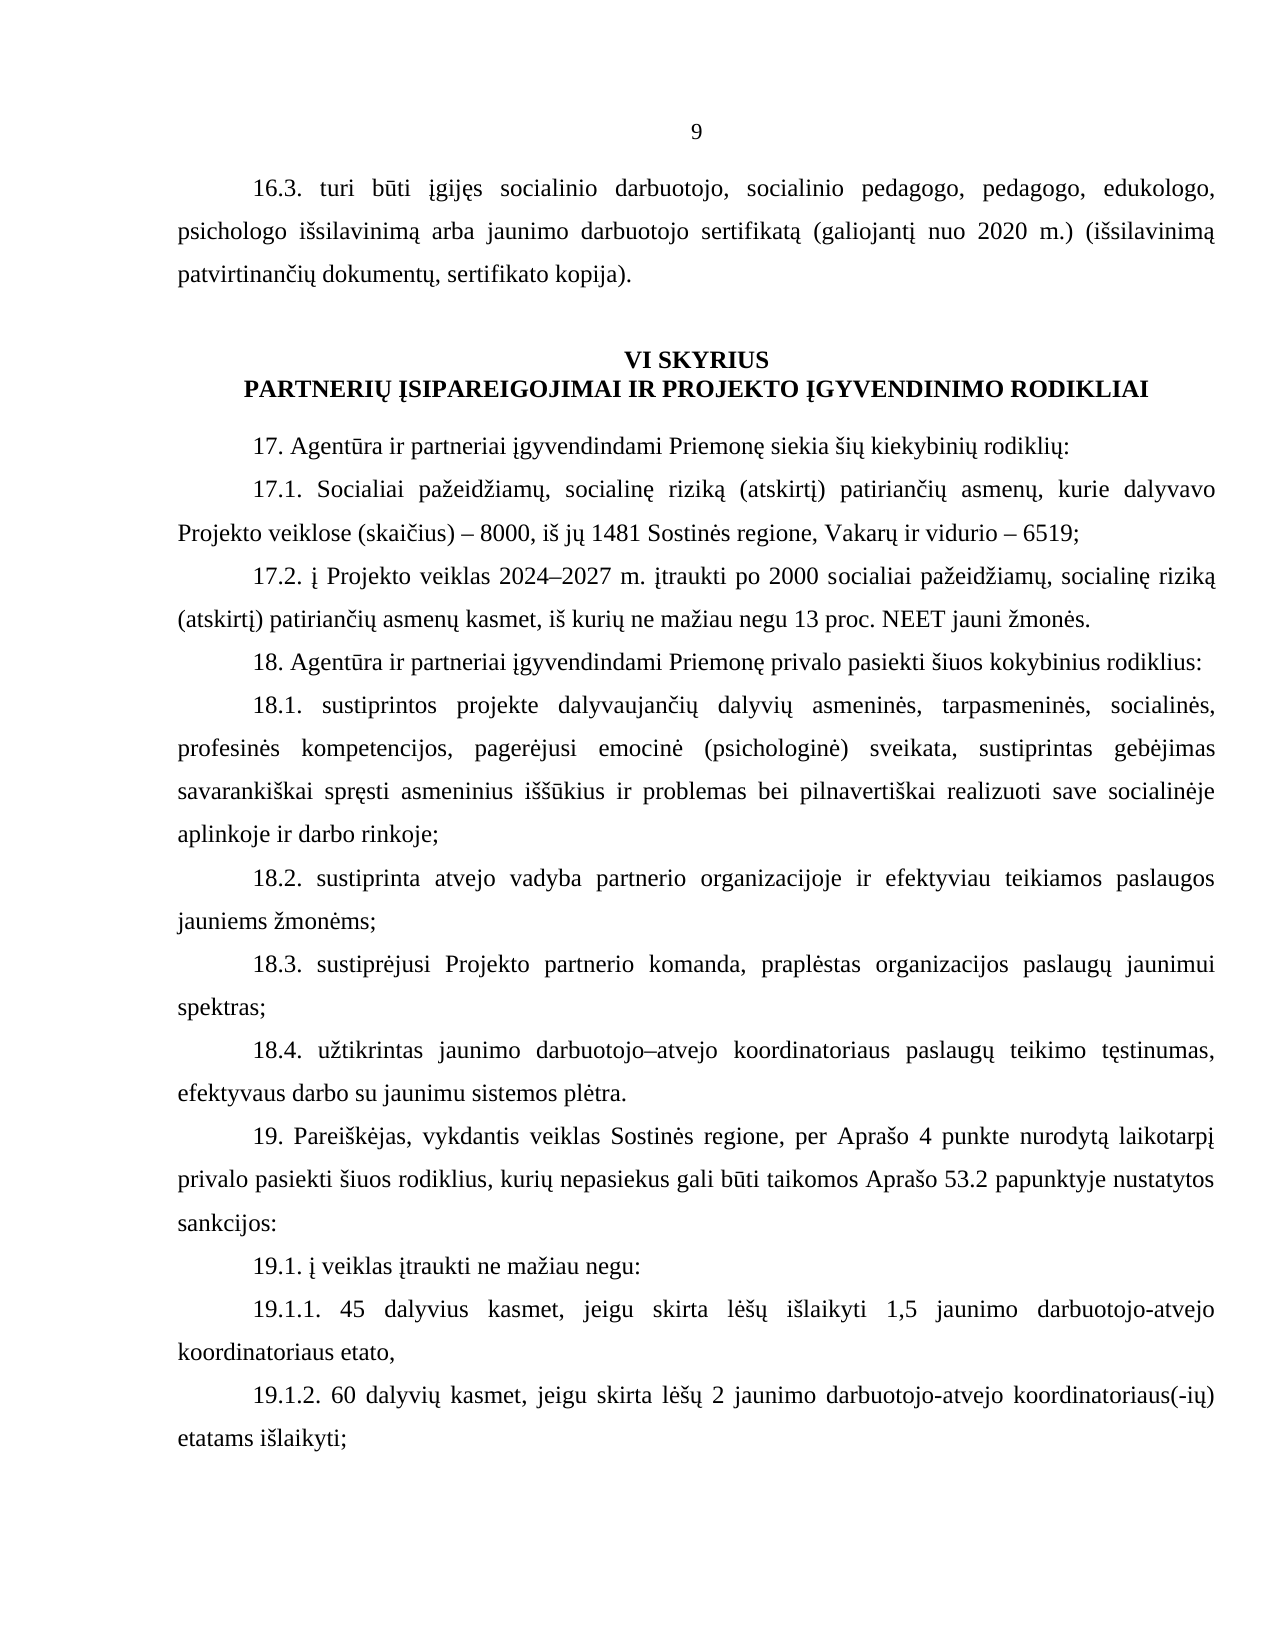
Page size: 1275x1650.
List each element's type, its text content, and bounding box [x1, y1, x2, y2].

text 18.2. sustiprinta atvejo vadyba partnerio organizacijoje ir efektyviau teikiamos paslaugos jauniems žmonėms; [177, 863, 1216, 934]
text 19.1.1. 45 dalyvius kasmet, jeigu skirta lėšų išlaikyti 1,5 jaunimo darbuotojo-atvejo koordinatoriaus etato, [177, 1294, 1216, 1366]
text 17.2. į Projekto veiklas 2024–2027 m. įtraukti po 2000 socialiai pažeidžiamų, socialinę riziką (atskirtį) patiriančių asmenų kasmet, iš kurių ne mažiau negu 13 proc. NEET jauni žmonės. [177, 561, 1216, 633]
text 18.3. sustiprėjusi Projekto partnerio komanda, praplėstas organizacijos paslaugų jaunimui spektras; [177, 949, 1216, 1021]
text 17. Agentūra ir partneriai įgyvendindami Priemonę siekia šių kiekybinių rodiklių: [177, 431, 1216, 460]
text 19.1. į veiklas įtraukti ne mažiau negu: [177, 1251, 1216, 1279]
text 17.1. Socialiai pažeidžiamų, socialinę riziką (atskirtį) patiriančių asmenų, kurie dalyvavo Projekto veiklose (skaičius) – 8000, iš jų 1481 Sostinės regione, Vakarų ir vidurio – 6519; [177, 474, 1216, 546]
text PARTNERIŲ ĮSIPAREIGOJIMAI IR PROJEKTO ĮGYVENDINIMO RODIKLIAI [177, 374, 1216, 403]
text 18.1. sustiprintos projekte dalyvaujančių dalyvių asmeninės, tarpasmeninės, socialinės, profesinės kompetencijos, pagerėjusi emocinė (psichologinė) sveikata, sustiprintas gebėjimas savarankiškai spręsti asmeninius iššūkius ir problemas bei pilnavertiškai realizuoti save socialinėje aplinkoje ir darbo rinkoje; [177, 690, 1216, 848]
text VI SKYRIUS [177, 345, 1216, 374]
text 19.1.2. 60 dalyvių kasmet, jeigu skirta lėšų 2 jaunimo darbuotojo-atvejo koordinatoriaus(-ių) etatams išlaikyti; [177, 1380, 1216, 1452]
text 18.4. užtikrintas jaunimo darbuotojo–atvejo koordinatoriaus paslaugų teikimo tęstinumas, efektyvaus darbo su jaunimu sistemos plėtra. [177, 1035, 1216, 1107]
text 18. Agentūra ir partneriai įgyvendindami Priemonę privalo pasiekti šiuos kokybinius rodiklius: [177, 647, 1216, 676]
text 16.3. turi būti įgijęs socialinio darbuotojo, socialinio pedagogo, pedagogo, edukologo, psichologo išsilavinimą arba jaunimo darbuotojo sertifikatą (galiojantį nuo 2020 m.) (išsilavinimą patvirtinančių dokumentų, sertifikato kopija). [177, 173, 1216, 288]
text 19. Pareiškėjas, vykdantis veiklas Sostinės regione, per Aprašo 4 punkte nurodytą laikotarpį privalo pasiekti šiuos rodiklius, kurių nepasiekus gali būti taikomos Aprašo 53.2 papunktyje nustatytos sankcijos: [177, 1121, 1216, 1236]
